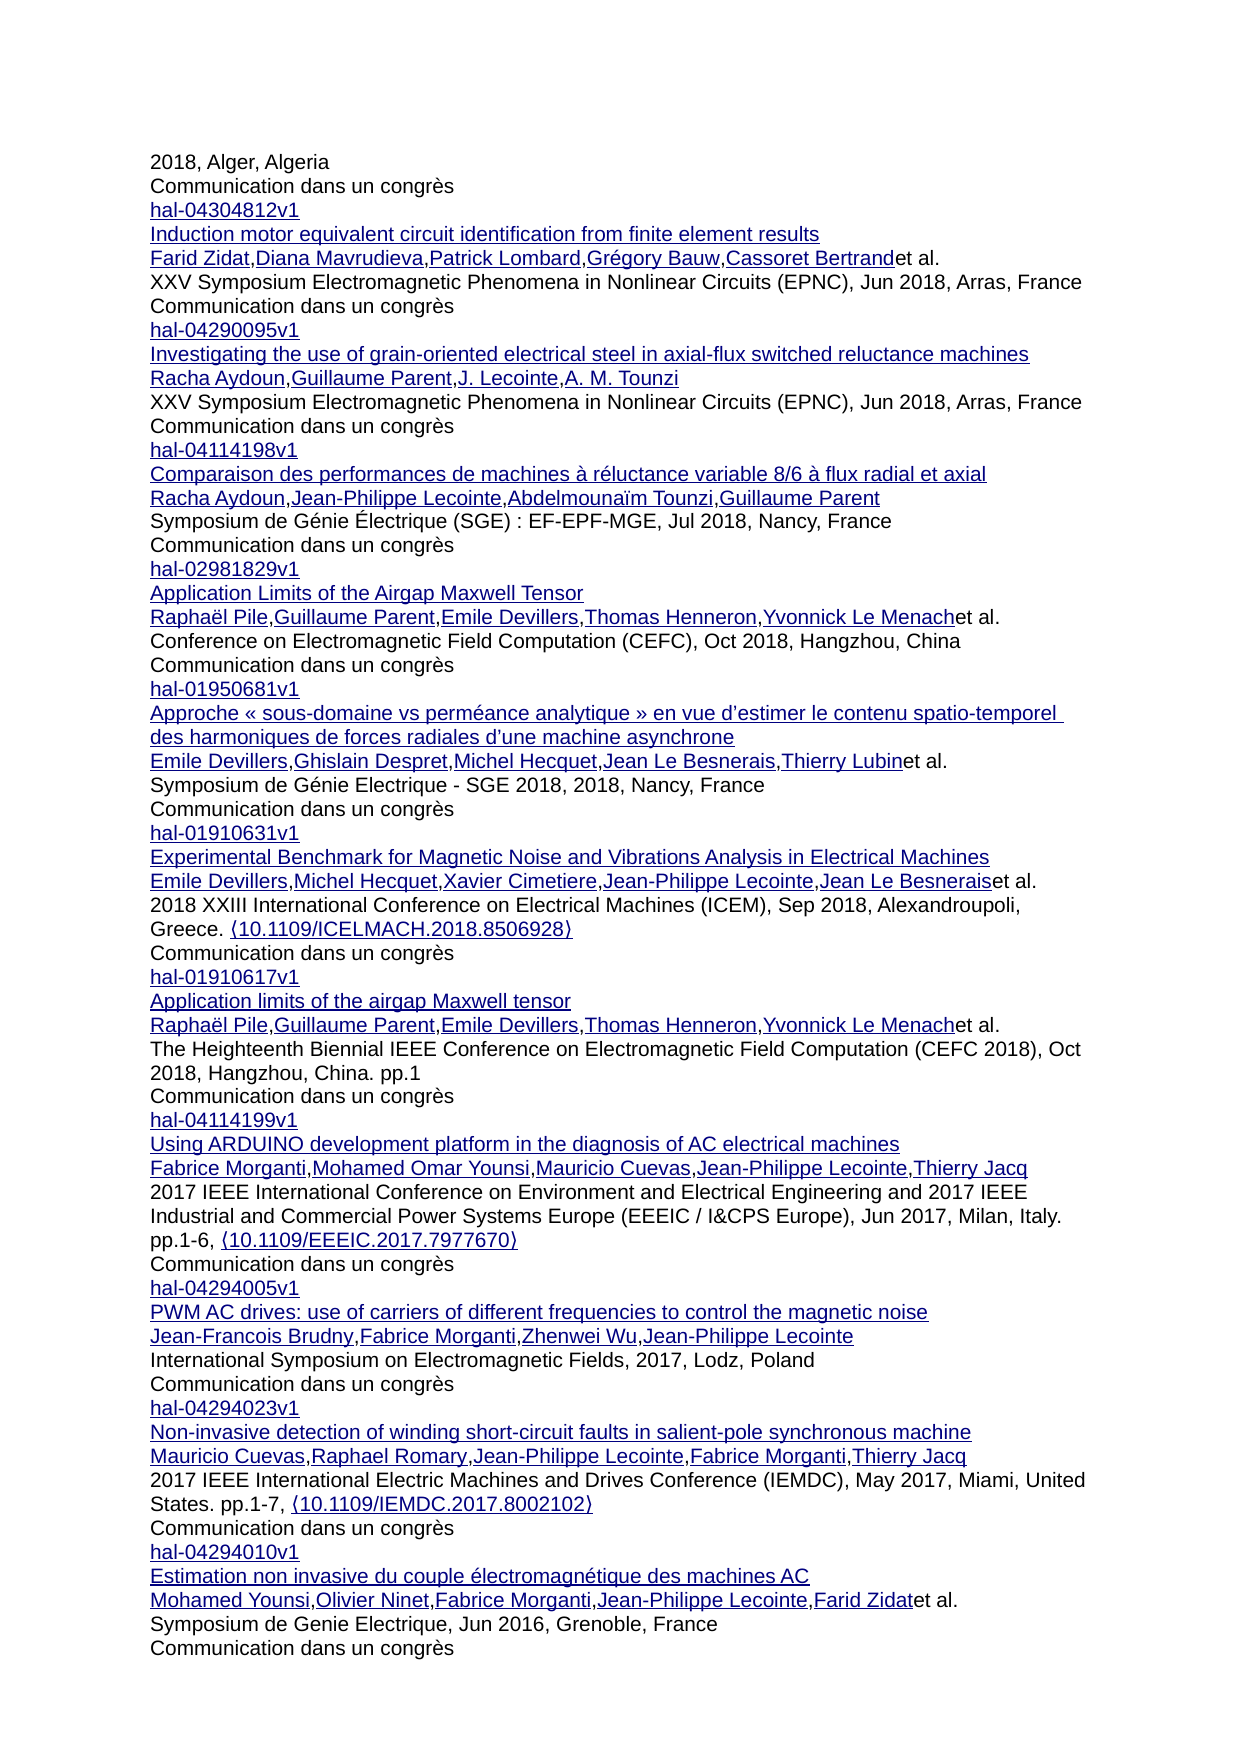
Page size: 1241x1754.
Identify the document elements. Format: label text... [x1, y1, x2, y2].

table_cell Investigating the use of grain-oriented electrical steel in axial-flux switched reluctance machines Racha Aydoun,Guillaume Parent,J. Lecointe,A. M. Tounzi XXV Symposium Electromagnetic Phenomena in Nonlinear Circuits (EPNC), Jun 2018, Arras, France Communication dans un congrès hal-04114198v1 [150, 342, 1090, 461]
table_cell PWM AC drives: use of carriers of different frequencies to control the magnetic noise Jean-Francois Brudny,Fabrice Morganti,Zhenwei Wu,Jean-Philippe Lecointe International Symposium on Electromagnetic Fields, 2017, Lodz, Poland Communication dans un congrès hal-04294023v1 [150, 1300, 1090, 1420]
table_cell Using ARDUINO development platform in the diagnosis of AC electrical machines Fabrice Morganti,Mohamed Omar Younsi,Mauricio Cuevas,Jean-Philippe Lecointe,Thierry Jacq 2017 IEEE International Conference on Environment and Electrical Engineering and 2017 IEEE Industrial and Commercial Power Systems Europe (EEEIC / I&CPS Europe), Jun 2017, Milan, Italy. pp.1-6, ⟨10.1109/EEEIC.2017.7977670⟩ Communication dans un congrès hal-04294005v1 [150, 1132, 1090, 1300]
table_cell Non-invasive detection of winding short-circuit faults in salient-pole synchronous machine Mauricio Cuevas,Raphael Romary,Jean-Philippe Lecointe,Fabrice Morganti,Thierry Jacq 2017 IEEE International Electric Machines and Drives Conference (IEMDC), May 2017, Miami, United States. pp.1-7, ⟨10.1109/IEMDC.2017.8002102⟩ Communication dans un congrès hal-04294010v1 [150, 1420, 1090, 1563]
table_cell Experimental Benchmark for Magnetic Noise and Vibrations Analysis in Electrical Machines Emile Devillers,Michel Hecquet,Xavier Cimetiere,Jean-Philippe Lecointe,Jean Le Besneraiset al. 2018 XXIII International Conference on Electrical Machines (ICEM), Sep 2018, Alexandroupoli, Greece. ⟨10.1109/ICELMACH.2018.8506928⟩ Communication dans un congrès hal-01910617v1 [150, 845, 1090, 988]
table_cell Application limits of the airgap Maxwell tensor Raphaël Pile,Guillaume Parent,Emile Devillers,Thomas Henneron,Yvonnick Le Menachet al. The Heighteenth Biennial IEEE Conference on Electromagnetic Field Computation (CEFC 2018), Oct 2018, Hangzhou, China. pp.1 Communication dans un congrès hal-04114199v1 [150, 989, 1090, 1132]
table_cell Application Limits of the Airgap Maxwell Tensor Raphaël Pile,Guillaume Parent,Emile Devillers,Thomas Henneron,Yvonnick Le Menachet al. Conference on Electromagnetic Field Computation (CEFC), Oct 2018, Hangzhou, China Communication dans un congrès hal-01950681v1 [150, 581, 1090, 701]
table_cell Approche « sous-domaine vs perméance analytique » en vue d’estimer le contenu spatio-temporel des harmoniques de forces radiales d’une machine asynchrone Emile Devillers,Ghislain Despret,Michel Hecquet,Jean Le Besnerais,Thierry Lubinet al. Symposium de Génie Electrique - SGE 2018, 2018, Nancy, France Communication dans un congrès hal-01910631v1 [150, 701, 1090, 845]
table_cell Comparaison des performances de machines à réluctance variable 8/6 à flux radial et axial Racha Aydoun,Jean-Philippe Lecointe,Abdelmounaïm Tounzi,Guillaume Parent Symposium de Génie Électrique (SGE) : EF-EPF-MGE, Jul 2018, Nancy, France Communication dans un congrès hal-02981829v1 [150, 461, 1090, 581]
table_cell Induction motor equivalent circuit identification from finite element results Farid Zidat,Diana Mavrudieva,Patrick Lombard,Grégory Bauw,Cassoret Bertrandet al. XXV Symposium Electromagnetic Phenomena in Nonlinear Circuits (EPNC), Jun 2018, Arras, France Communication dans un congrès hal-04290095v1 [150, 222, 1090, 342]
table_cell Estimation non invasive du couple électromagnétique des machines AC Mohamed Younsi,Olivier Ninet,Fabrice Morganti,Jean-Philippe Lecointe,Farid Zidatet al. Symposium de Genie Electrique, Jun 2016, Grenoble, France Communication dans un congrès [150, 1564, 1090, 1659]
table_cell 2018, Alger, Algeria Communication dans un congrès hal-04304812v1 [150, 150, 1090, 222]
